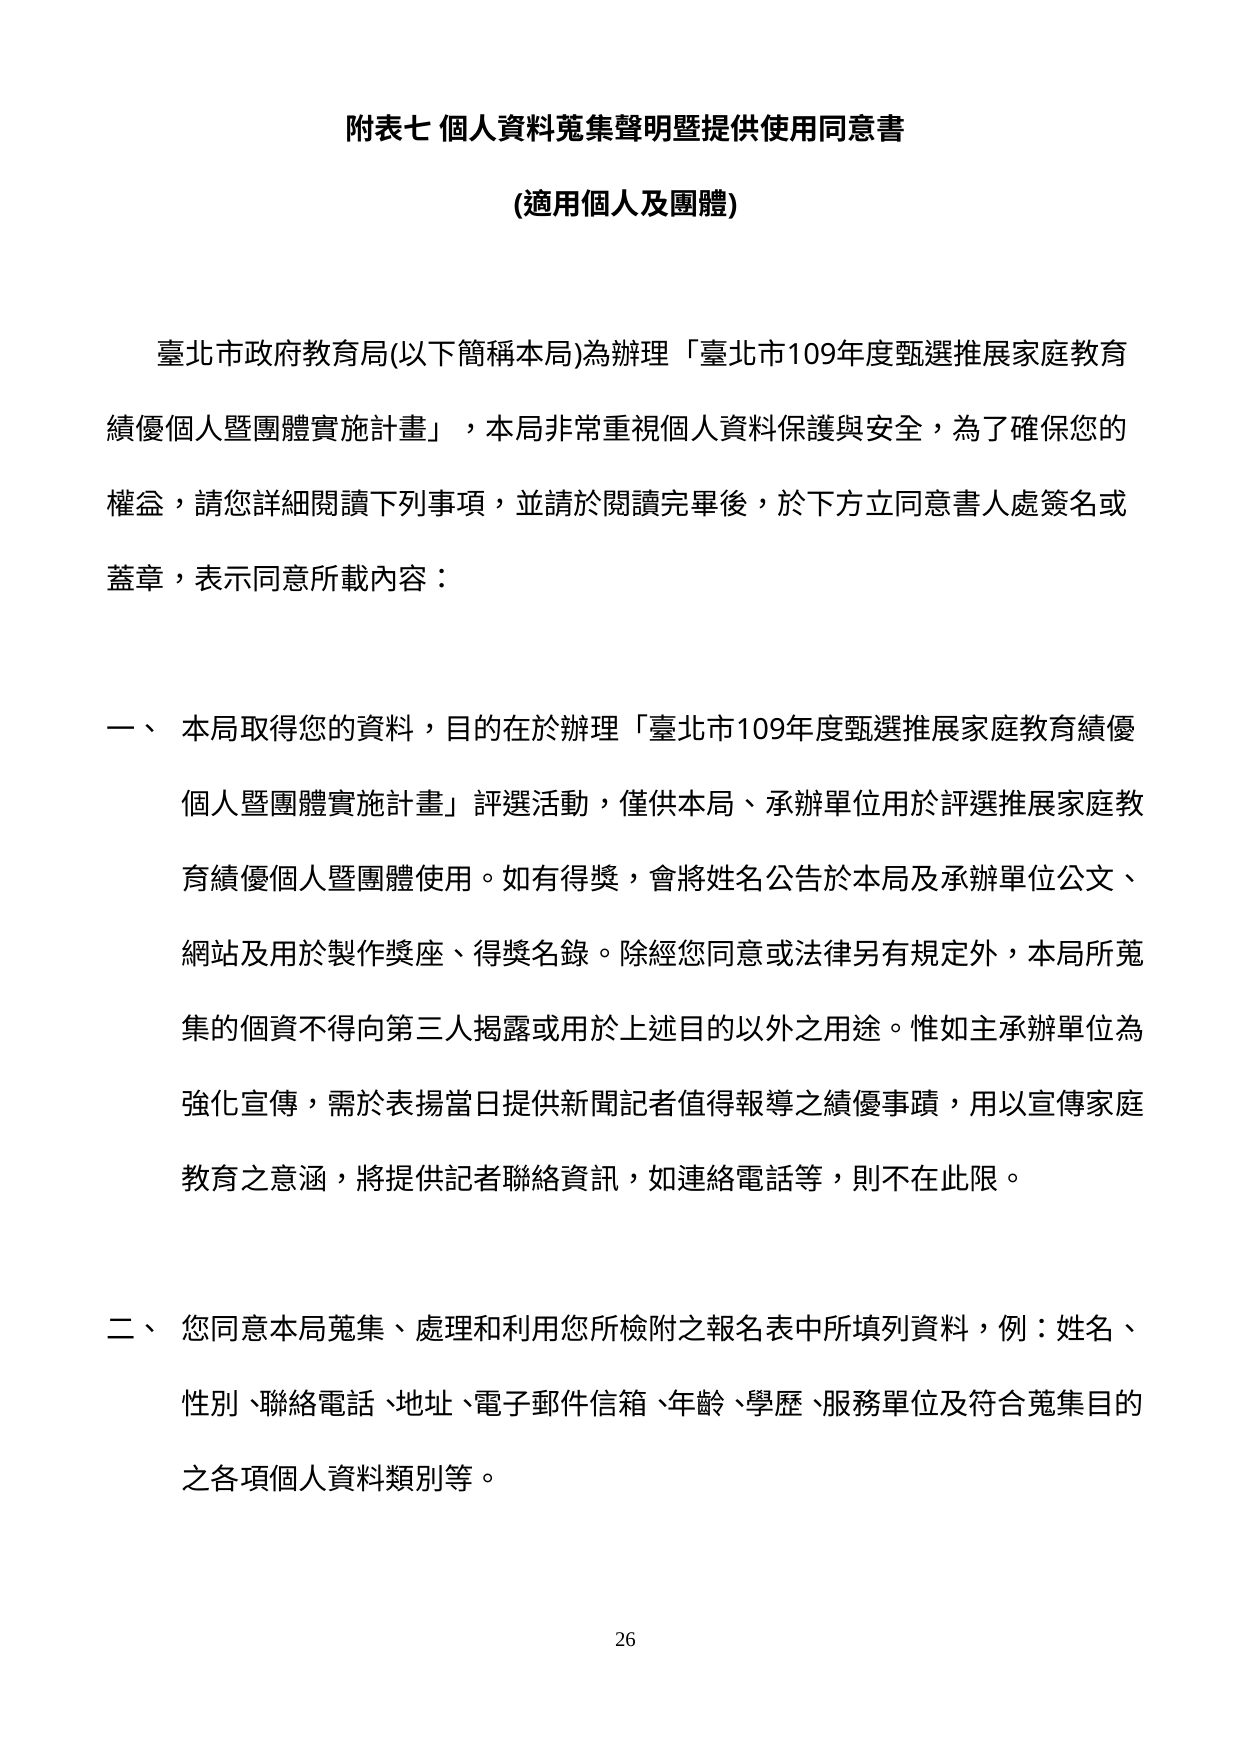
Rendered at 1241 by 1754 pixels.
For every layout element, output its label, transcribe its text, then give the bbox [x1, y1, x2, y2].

list 本局取得您的資料，目的在於辦理「臺北市109年度甄選推展家庭教育績優個人暨團體實施計畫」評選活動，僅供本局、承辦單位用於評選推展家庭教育績優個人暨團體使用。如有得獎，會將姓名公告於本局及承辦單位公文、網站及用於製作獎座、得獎名錄。除經您同意或法律另有規定外，本局所蒐集的個資不得向第三人揭露或用於上述目的以外之用途。惟如主承辦單位為強化宣傳，需於表揚當日提供新聞記者值得報導之績優事蹟，用以宣傳家庭教育之意涵，將提供記者聯絡資訊，如連絡電話等，則不在此限。 [106, 689, 1144, 1214]
text (適用個人及團體) [106, 164, 1144, 239]
text 臺北市政府教育局(以下簡稱本局)為辦理「臺北市109年度甄選推展家庭教育績優個人暨團體實施計畫」，本局非常重視個人資料保護與安全，為了確保您的權益，請您詳細閱讀下列事項，並請於閱讀完畢後，於下方立同意書人處簽名或蓋章，表示同意所載內容： [106, 314, 1144, 614]
text 附表七 個人資料蒐集聲明暨提供使用同意書 [106, 89, 1144, 164]
list 您同意本局蒐集、處理和利用您所檢附之報名表中所填列資料，例：姓名、性別、聯絡電話、地址、電子郵件信箱、年齡、學歷、服務單位及符合蒐集目的之各項個人資料類別等。 [106, 1289, 1144, 1514]
